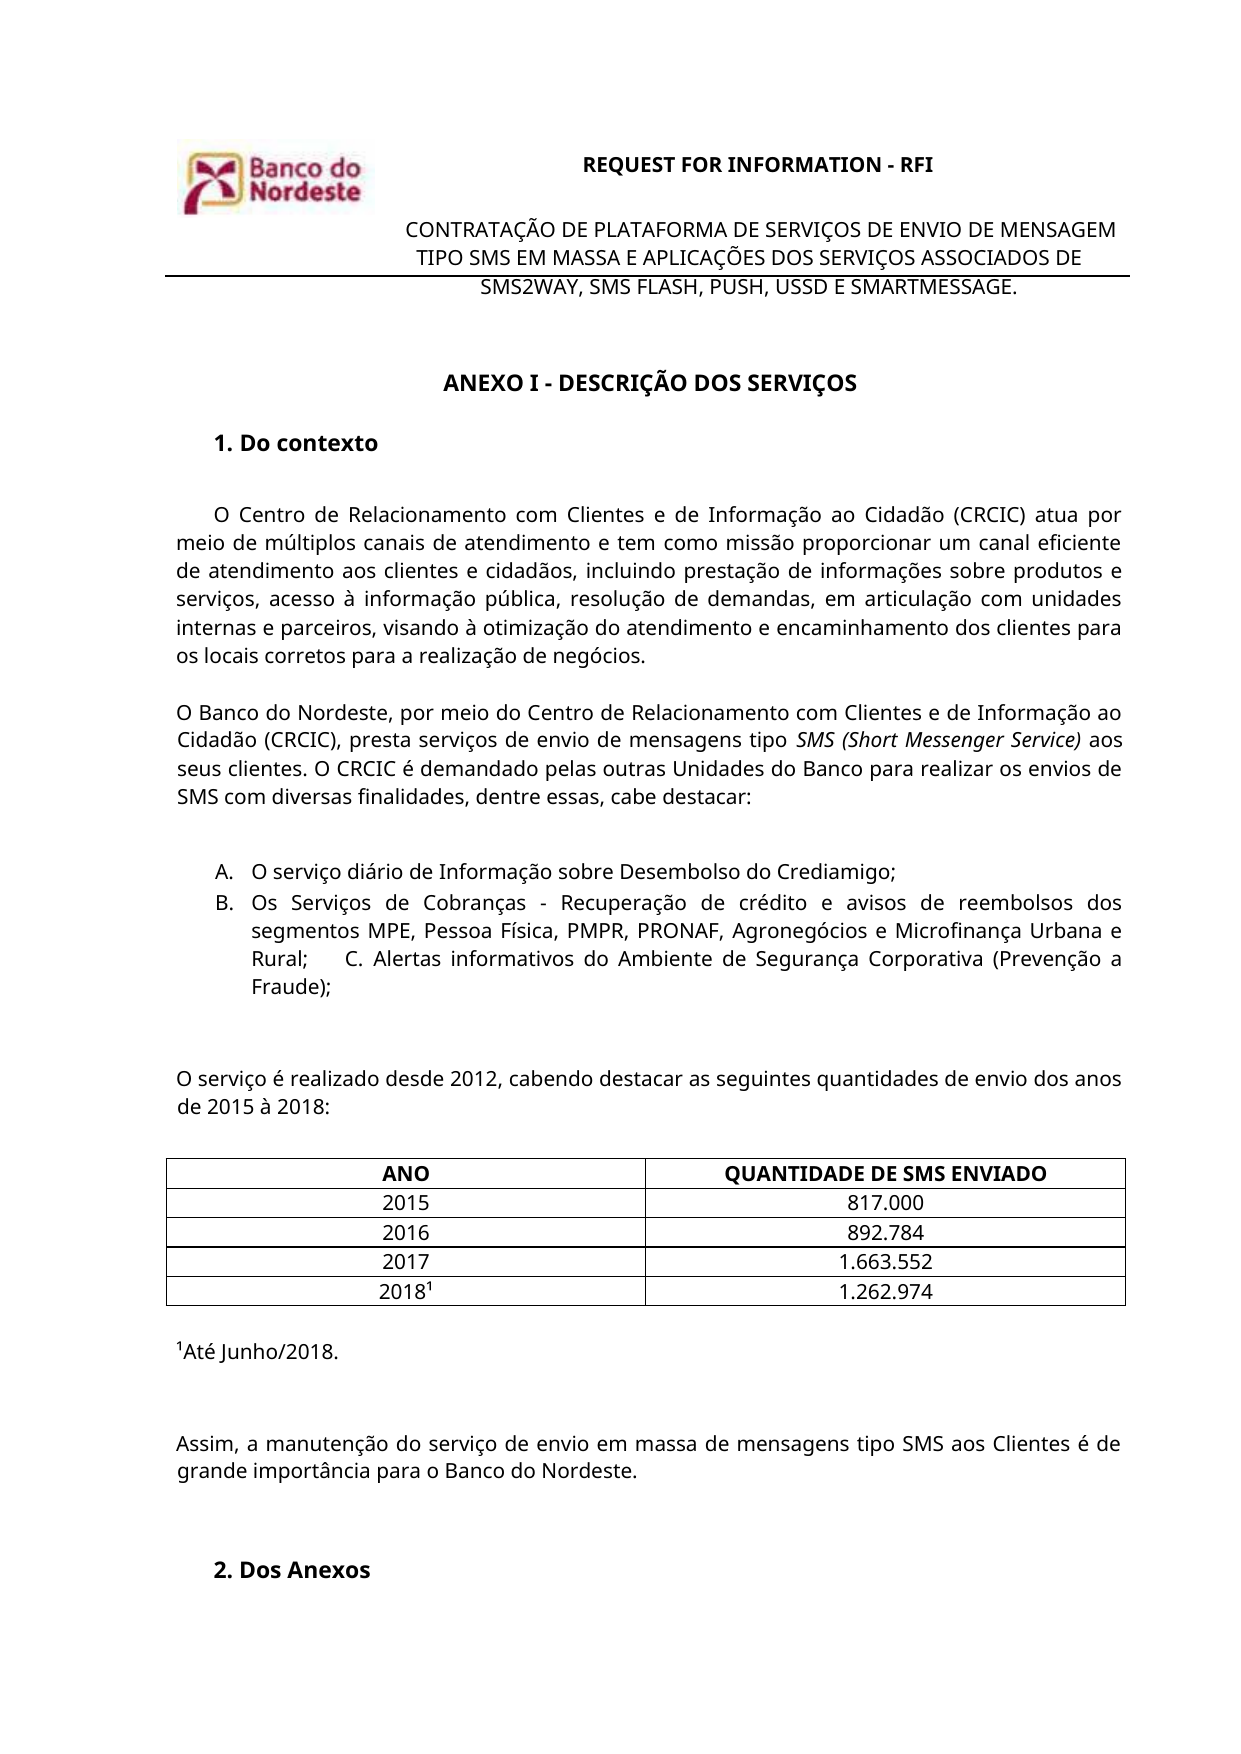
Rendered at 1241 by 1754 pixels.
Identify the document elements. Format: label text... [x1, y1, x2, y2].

table_cell 892.784 [646, 1218, 1125, 1246]
table_cell 1.663.552 [646, 1248, 1125, 1276]
text 1. Do contexto [213, 427, 1125, 458]
list Os Serviços de Cobranças - Recuperação de crédito e avisos de reembolsos dos segmentos MPE, Pessoa Física, PMPR, PRONAF, Agronegócios e Microfinança Urbana e Rural; C. Alertas informativos do Ambiente de Segurança Corporativa (Prevenção a Fraude); [215, 888, 1123, 1001]
text ANEXO I - DESCRIÇÃO DOS SERVIÇOS [177, 367, 1123, 398]
text 2. Dos Anexos [213, 1554, 1125, 1585]
picture [177, 139, 375, 218]
text CONTRATAÇÃO DE PLATAFORMA DE SERVIÇOS DE ENVIO DE MENSAGEM TIPO SMS EM MASSA E APLICAÇÕES DOS SERVIÇOS ASSOCIADOS DE SMS2WAY, SMS FLASH, PUSH, USSD E SMARTMESSAGE. [374, 214, 1123, 300]
text O serviço é realizado desde 2012, cabendo destacar as seguintes quantidades de envio dos anos de 2015 à 2018: [176, 1064, 1123, 1121]
table_cell 2018¹ [167, 1277, 645, 1305]
table_header ANO [167, 1159, 645, 1187]
text REQUEST FOR INFORMATION - RFI [582, 150, 1123, 178]
text ¹Até Junho/2018. [176, 1337, 1123, 1365]
table_cell 1.262.974 [646, 1277, 1125, 1305]
table_cell 2015 [167, 1189, 645, 1217]
list O serviço diário de Informação sobre Desembolso do Crediamigo; [215, 857, 1123, 885]
table_header QUANTIDADE DE SMS ENVIADO [646, 1159, 1125, 1187]
text Assim, a manutenção do serviço de envio em massa de mensagens tipo SMS aos Clientes é de grande importância para o Banco do Nordeste. [176, 1428, 1123, 1485]
table_cell 2016 [167, 1218, 645, 1246]
text O Centro de Relacionamento com Clientes e de Informação ao Cidadão (CRCIC) atua por meio de múltiplos canais de atendimento e tem como missão proporcionar um canal eficiente de atendimento aos clientes e cidadãos, incluindo prestação de informações sobre produtos e serviços, acesso à informação pública, resolução de demandas, em articulação com unidades internas e parceiros, visando à otimização do atendimento e encaminhamento dos clientes para os locais corretos para a realização de negócios. [176, 500, 1123, 669]
table_cell 817.000 [646, 1189, 1125, 1217]
text O Banco do Nordeste, por meio do Centro de Relacionamento com Clientes e de Informação ao Cidadão (CRCIC), presta serviços de envio de mensagens tipo SMS (Short Messenger Service) aos seus clientes. O CRCIC é demandado pelas outras Unidades do Banco para realizar os envios de SMS com diversas finalidades, dentre essas, cabe destacar: [176, 697, 1123, 810]
table_cell 2017 [167, 1248, 645, 1276]
